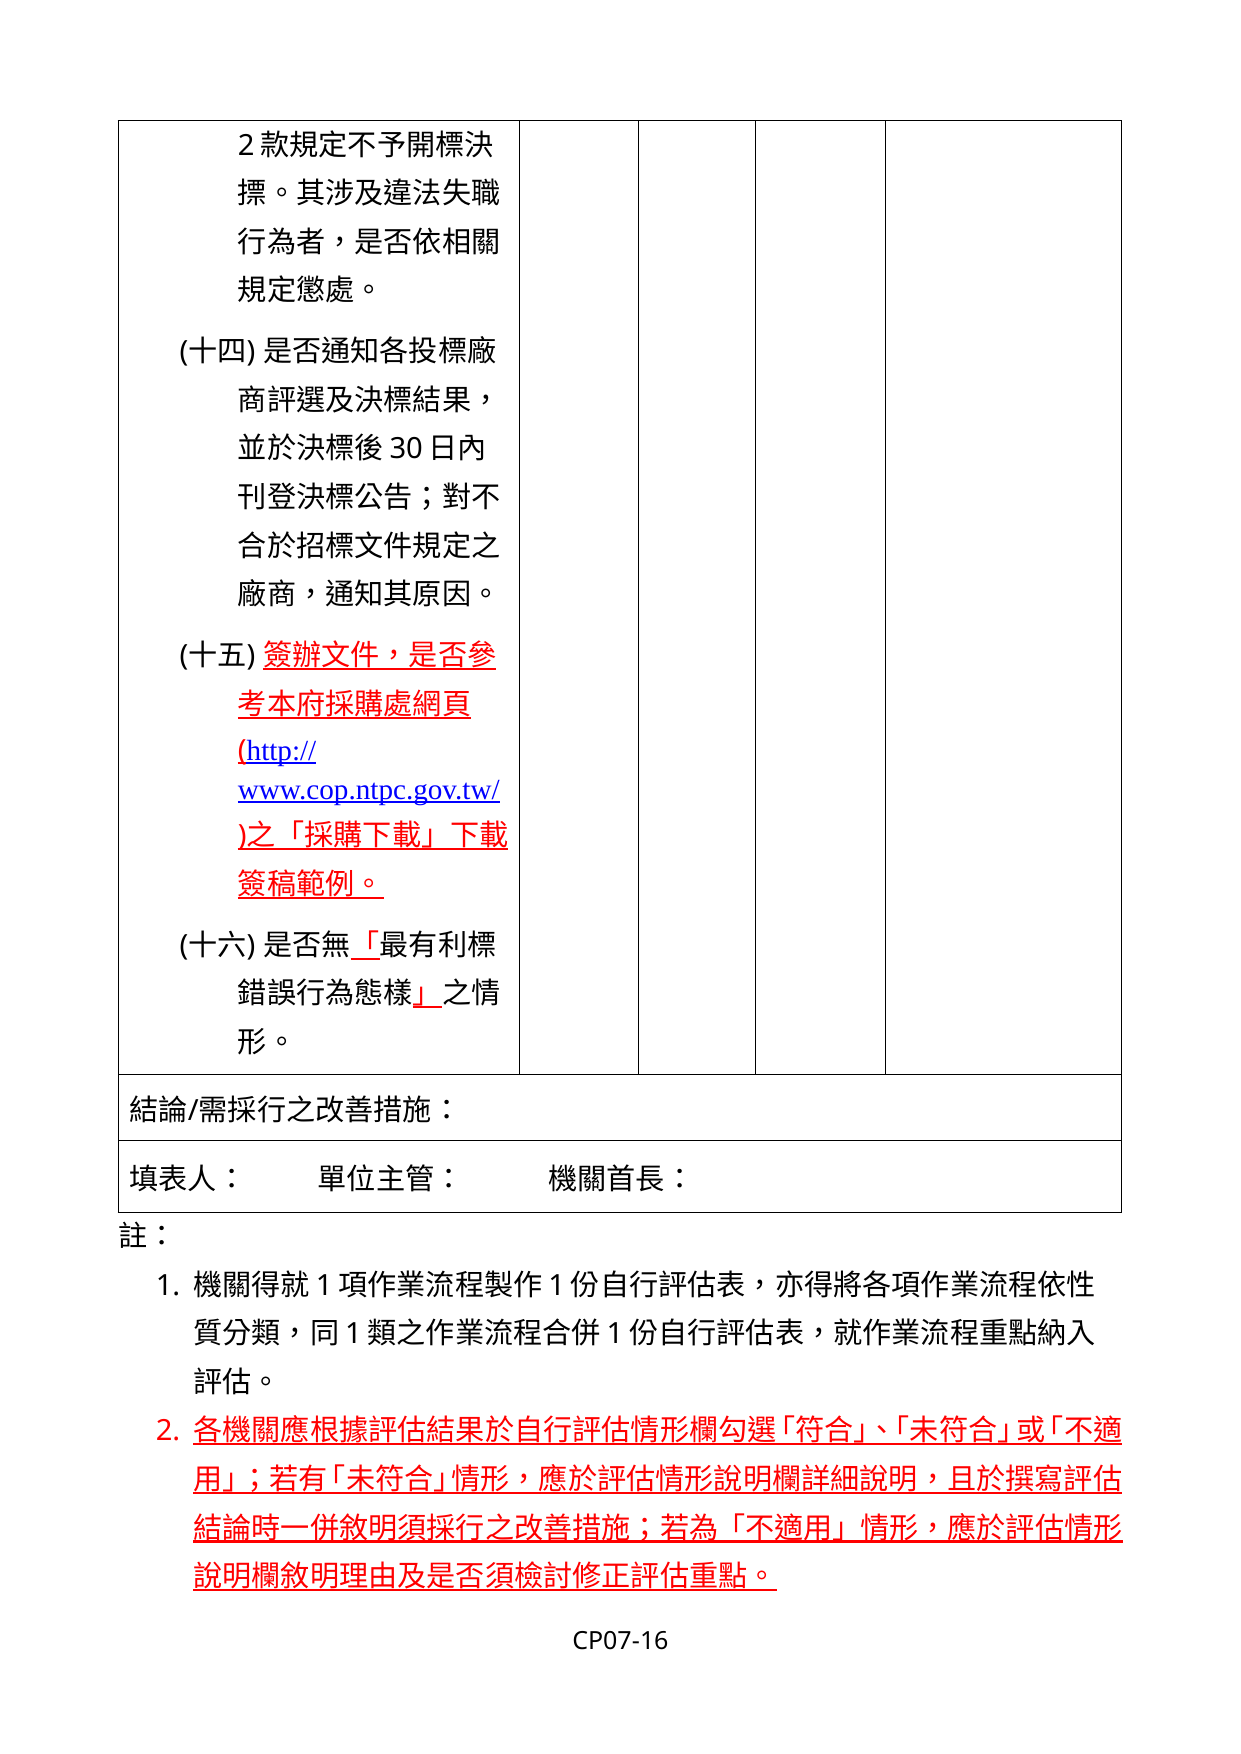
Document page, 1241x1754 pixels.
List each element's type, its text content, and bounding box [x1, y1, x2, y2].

table_cell 填表人： 單位主管： 機關首長： [119, 1141, 1121, 1212]
table_cell 結論/需採行之改善措施： [119, 1075, 1121, 1140]
table_cell [886, 121, 1121, 1073]
text 註： [118, 1213, 1122, 1255]
list 各機關應根據評估結果於自行評估情形欄勾選「符合」、「未符合」或「不適用」；若有「未符合」情形，應於評估情形說明欄詳細說明，且於撰寫評估結論時一併敘明須採行之改善措施；若為「不適用」情形，應於評估情形說明欄敘明理由及是否須檢討修正評估重點。 [156, 1407, 1122, 1595]
table_cell 決標（準用最有利標評選優勝廠商） 依本法施行細則第23條之1第1項規定，是否就個案敘明符合本法第22條第1項第9款或第10款規定情形，並簽經機關首長或其授權人員核准。 是否依本法第94條及採購評選委員會組織準則第3條、第4條規定，簽報成立採購評選委員會，並一併成立工作小組。遴選評選委員，考量其專業；通知聘（派）委員時一併檢附「採購評選委員會委員須知」。 評選委員會成立後，其委員名單是否已公開；未公開者，是否符合採購評選委員會組織準則第6條第1項但書規定，及開始評選前，是否就評選委員會委員名單，依「採購評選委員會委員名單保密措施一覽表」執行保密措施。 評選項目、評審標準及評定方式，除有前例或條件簡單者外，是否由採購評選委員會訂定或審定，且其權重及配分設定合理（例如簡報不得高於20%；非採固定費用或費率決標，其價格納入評分或評比者為20%至50%間）。 招標文件應載事項及等標期是否均符合規定。 工作小組是否於評選會議召開前擬具初審意見，且其內容包含所有應載事項，及至本府採購處網頁（http://www.cop.ntpc.gov.tw/）之「採購下載」下載簽稿範例，參考其「工作小組初審意見表範例（公開評選專用）」。 評選委員會議召開時： 委員出席人數與出席之外聘專家學者人數及其占出席委員人數比率是否符合法令規定，無應辭職或解聘情形，且委員全程參與，並親自評分。 委員如有因故未能繼續擔任委員，致委員總額或外聘專家、學者人數未達規定者，是否另行遴選委員補足之。 有簡報程序者，是否不允許廠商利用簡報更改其投標文件內容；廠商另外提出變更或補充資料者，該資料是否不納入評選。 是否就評選項目、受評廠商資料、工作小組擬具之初審意見，逐項討論後再進行評選。 評選結果有明顯差異者，是否由召集人提交委員會議議決或辦理複評。本委員會或個別委員評選結果與工作小組初審意見有異時，是否敘明理由列入會議紀錄。 是否就評選結果彙整製作總表，製作評選會議紀錄，由出席委員簽名，其內容並符合法令規定。 工作小組擬具初審意見及評選委員會審查、議決等評選作業，是否以記名方式秘密為之。 是否善用協商程序，以避免價格不合理、浪費公帑之情形。協商時是否平等對待所有合於招標文件規定之廠商，並作成協商紀錄。 廠商於協商後重行遞送之投標文件，其有與協商無關或不受影響之項目者，該項目是否不予評選，並以重行遞送前之內容為準。 採購評選委員會如辦理第2次綜合評選，其未參與第1次評選之委員，是否不得參與該第2次之評選。辦理第3次綜合評選者，亦同。 評選委員會議評選優勝廠商後，是否將評選結果簽報機關首長或其授權人員核定，再續辦議價程序。 議價與決標： 是否按優勝序位，依序與優勝廠商辦理議價；有2家以上廠商為同一優勝序位者，是否以標價低者優先議價。 機關與評選優勝廠商議價，有無降低或刪減招標文件要求或廠商投標文件所承諾事項更改原招標文件之規定、降低廠商投標文件所承諾之內容或強制廠商修正投標文件內容之情形。 機關洽優勝廠商議價之程序，是否於報價有效期內及時完成。 機關對於評選委員會違反本法之決議，是否不予接受；發現評選作業有足以影響採購公正之違法或不當行為者，是否依本法第48條第1項第2款規定不予開標決摽。其涉及違法失職行為者，是否依相關規定懲處。 是否通知各投標廠商評選及決標結果，並於決標後30日內刊登決標公告；對不合於招標文件規定之廠商，通知其原因。 簽辦文件，是否參考本府採購處網頁(http://www.cop.ntpc.gov.tw/)之「採購下載」下載簽稿範例。 是否無「最有利標錯誤行為態樣」之情形。 [119, 121, 519, 1073]
table_cell [756, 121, 885, 1073]
list 機關得就1項作業流程製作1份自行評估表，亦得將各項作業流程依性質分類，同1類之作業流程合併1份自行評估表，就作業流程重點納入評估。 [156, 1261, 1122, 1401]
table_cell [639, 121, 755, 1073]
table_cell [520, 121, 638, 1073]
